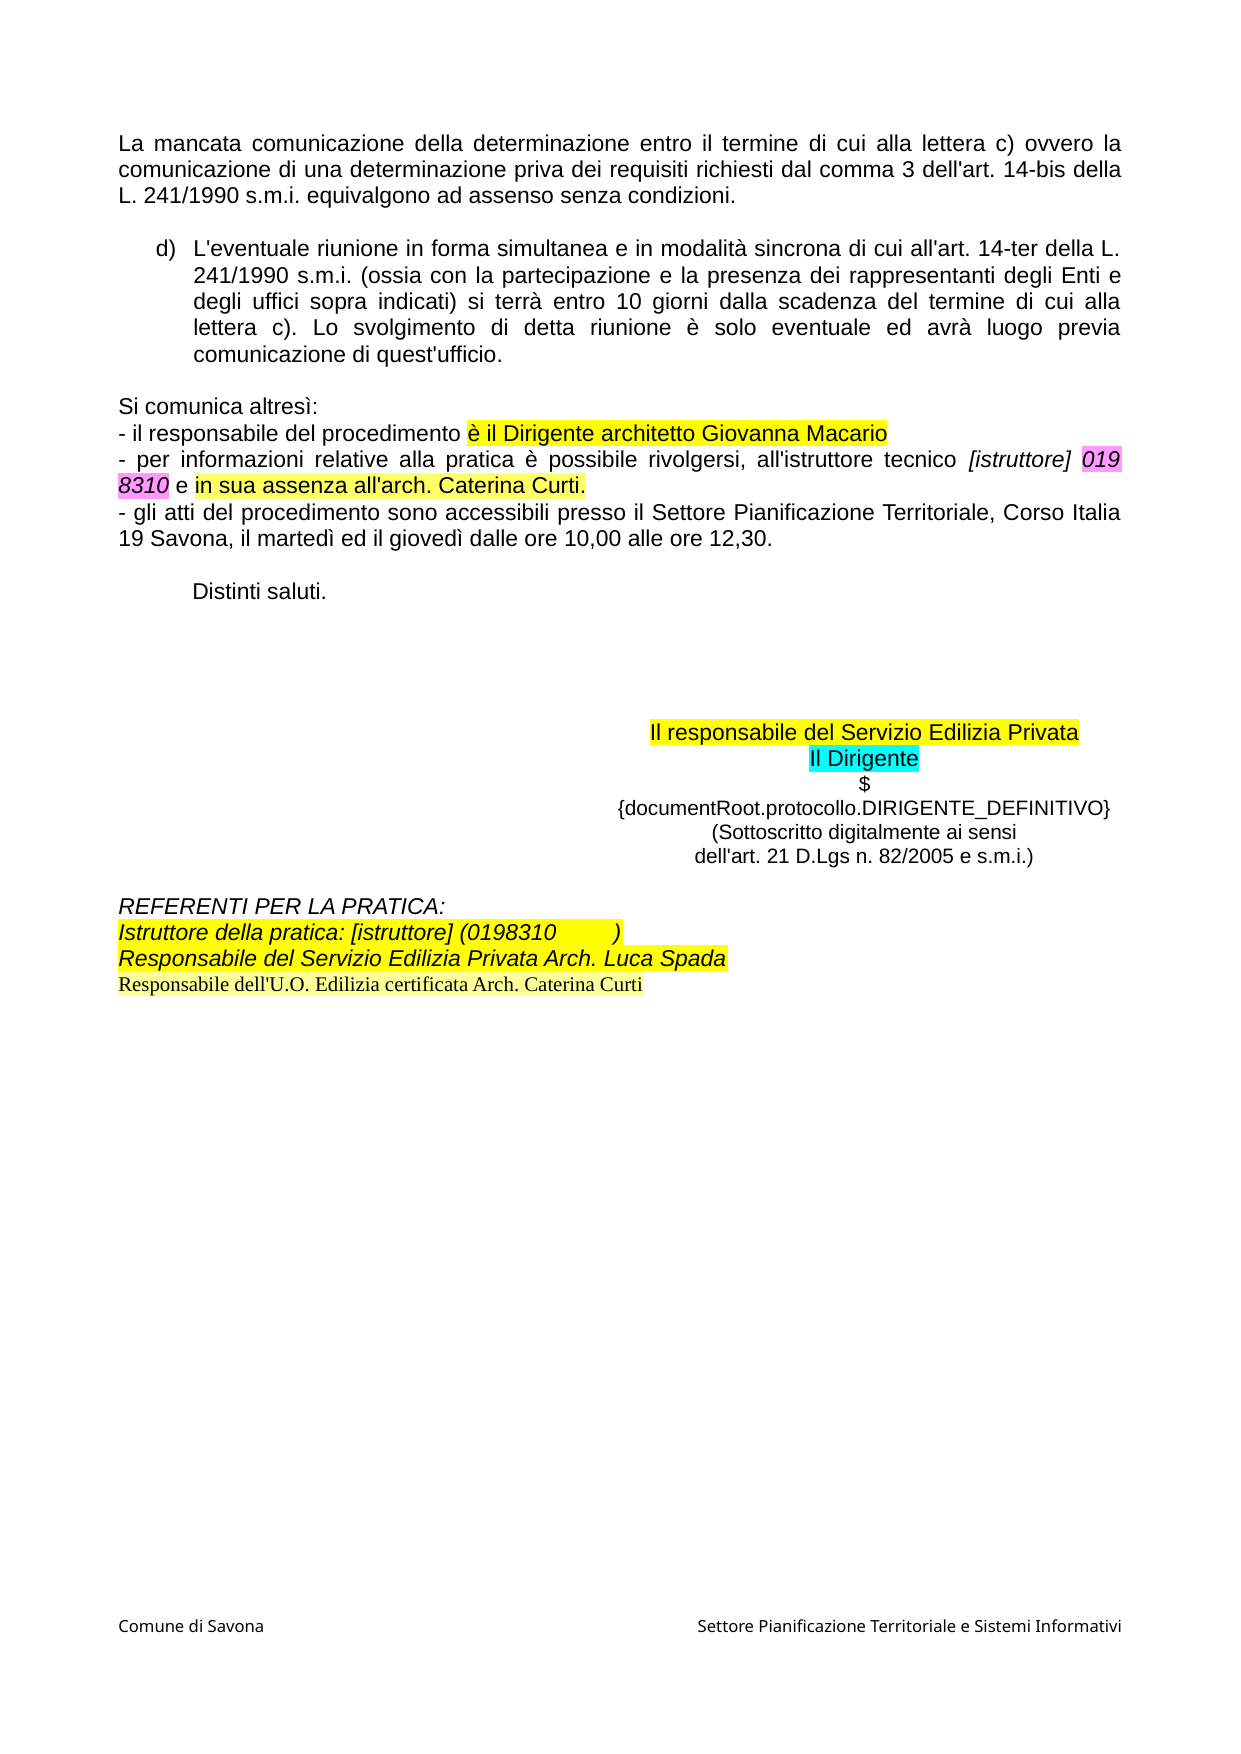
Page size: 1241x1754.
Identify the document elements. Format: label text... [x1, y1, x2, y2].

table_header [118, 719, 606, 772]
text Istruttore della pratica: [istruttore] (0198310 ) [118, 919, 1122, 945]
text Distinti saluti. [118, 578, 1122, 604]
text Responsabile dell'U.O. Edilizia certificata Arch. Caterina Curti [118, 972, 1122, 996]
text Si comunica altresì: [118, 393, 1122, 420]
text La mancata comunicazione della determinazione entro il termine di cui alla lettera c) ovvero la comunicazione di una determinazione priva dei requisiti richiesti dal comma 3 dell'art. 14-bis della L. 241/1990 s.m.i. equivalgono ad assenso senza condizioni. [118, 130, 1122, 209]
table_cell [118, 772, 606, 893]
table_cell ${documentRoot.protocollo.DIRIGENTE_DEFINITIVO} (Sottoscritto digitalmente ai sensi dell'art. 21 D.Lgs n. 82/2005 e s.m.i.) [606, 772, 1122, 893]
text REFERENTI PER LA PRATICA: [118, 893, 1122, 919]
table_header Il responsabile del Servizio Edilizia Privata Il Dirigente [606, 719, 1122, 772]
text - gli atti del procedimento sono accessibili presso il Settore Pianificazione Territoriale, Corso Italia 19 Savona, il martedì ed il giovedì dalle ore 10,00 alle ore 12,30. [118, 499, 1122, 551]
list L'eventuale riunione in forma simultanea e in modalità sincrona di cui all'art. 14-ter della L. 241/1990 s.m.i. (ossia con la partecipazione e la presenza dei rappresentanti degli Enti e degli uffici sopra indicati) si terrà entro 10 giorni dalla scadenza del termine di cui alla lettera c). Lo svolgimento di detta riunione è solo eventuale ed avrà luogo previa comunicazione di quest'ufficio. [156, 235, 1122, 367]
text Responsabile del Servizio Edilizia Privata Arch. Luca Spada [118, 945, 1122, 972]
text - per informazioni relative alla pratica è possibile rivolgersi, all'istruttore tecnico [istruttore] 019 8310 e in sua assenza all'arch. Caterina Curti. [118, 446, 1122, 499]
text - il responsabile del procedimento è il Dirigente architetto Giovanna Macario [118, 420, 1122, 446]
